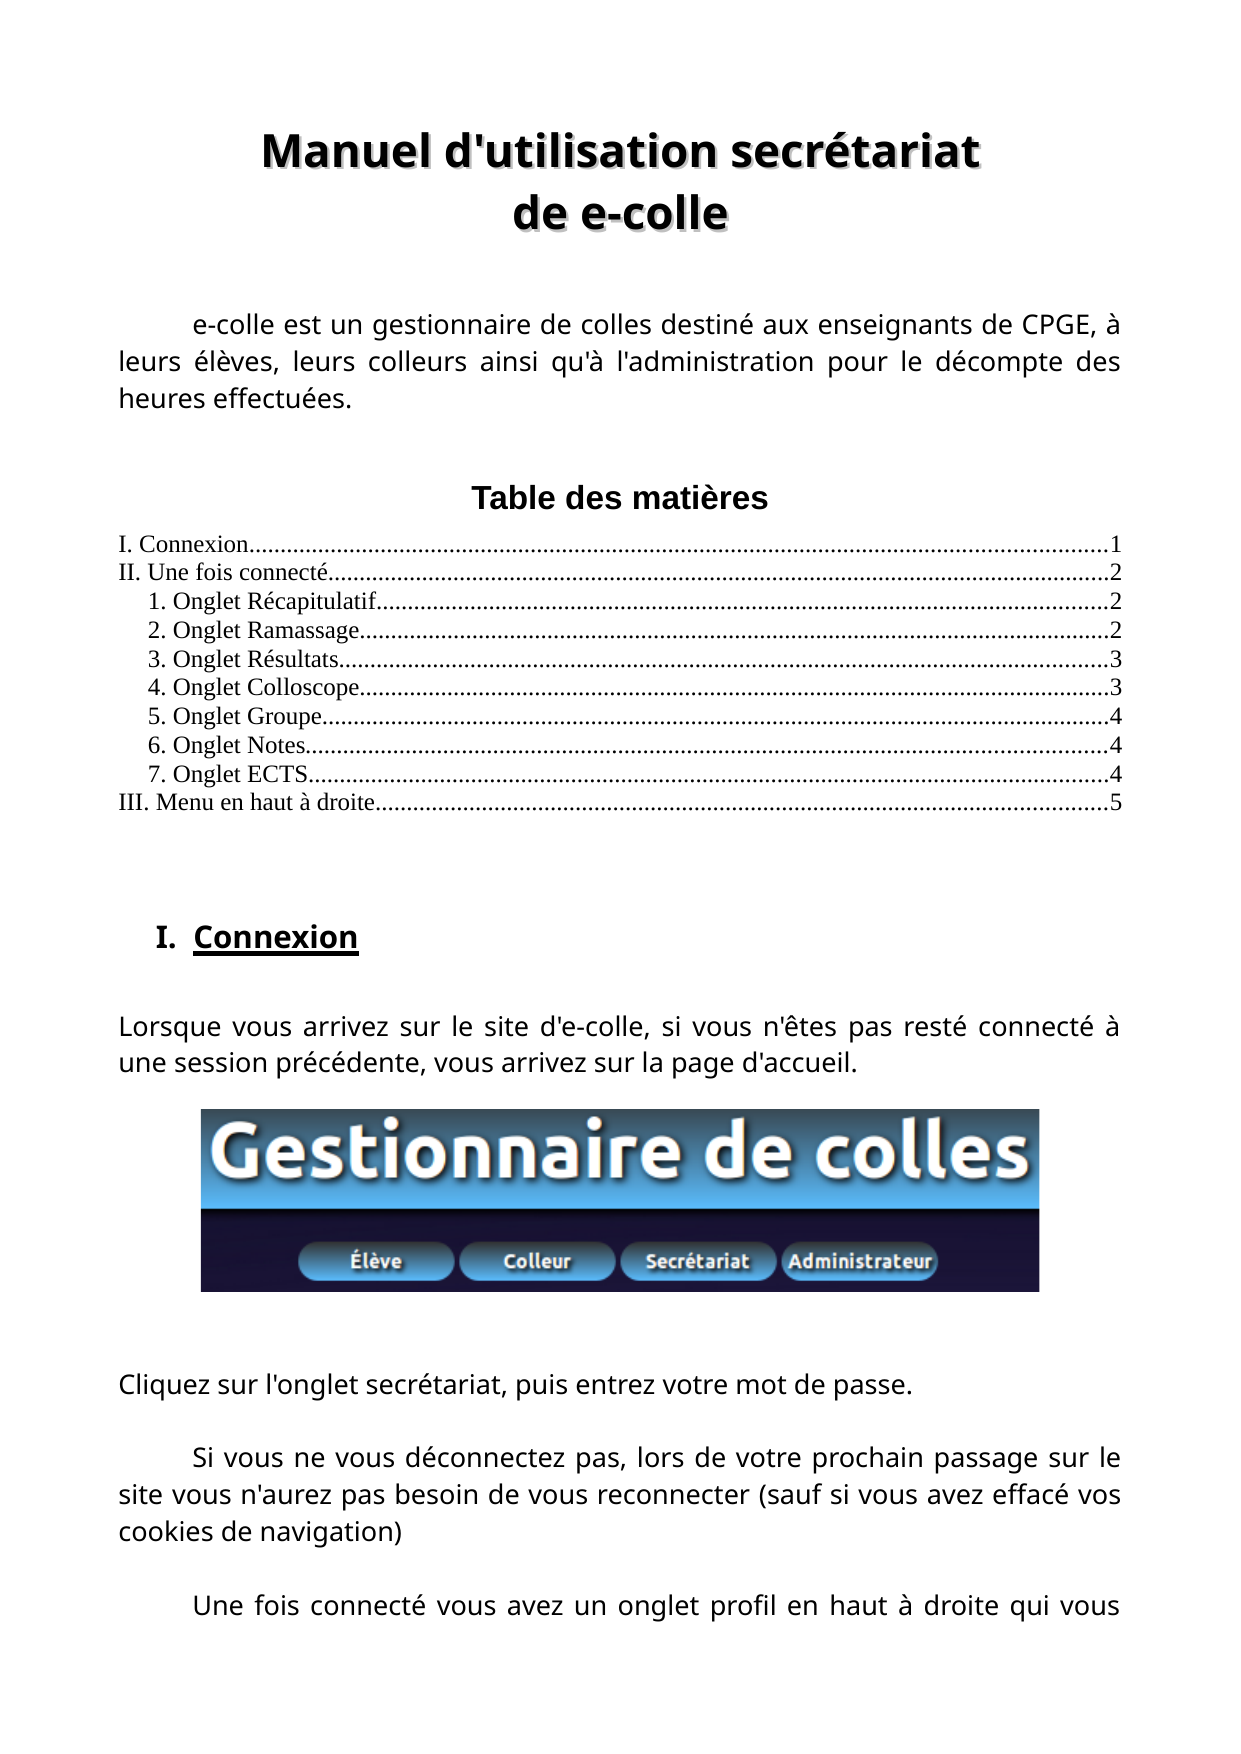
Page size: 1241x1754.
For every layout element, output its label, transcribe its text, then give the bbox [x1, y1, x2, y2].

text 1. Onglet Récapitulatif 2 [148, 586, 1122, 615]
text 7. Onglet ECTS 4 [148, 759, 1122, 787]
subtitle Table des matières [118, 478, 1122, 516]
text Cliquez sur l'onglet secrétariat, puis entrez votre mot de passe. [118, 1365, 1122, 1402]
text 4. Onglet Colloscope 3 [148, 672, 1122, 701]
text e-colle est un gestionnaire de colles destiné aux enseignants de CPGE, à leurs élèves, leurs colleurs ainsi qu'à l'administration pour le décompte des heures effectuées. [118, 305, 1122, 416]
subtitle Connexion [156, 915, 1122, 958]
text Manuel d'utilisation secrétariat [118, 118, 1122, 181]
text Si vous ne vous déconnectez pas, lors de votre prochain passage sur le site vous n'aurez pas besoin de vous reconnecter (sauf si vous avez effacé vos cookies de navigation) [118, 1439, 1122, 1549]
text 3. Onglet Résultats 3 [148, 644, 1122, 672]
text 6. Onglet Notes 4 [148, 730, 1122, 759]
text III. Menu en haut à droite 5 [118, 787, 1122, 816]
text Une fois connecté vous avez un onglet profil en haut à droite qui vous [118, 1586, 1122, 1623]
text de e-colle [118, 181, 1122, 243]
text 2. Onglet Ramassage 2 [148, 615, 1122, 644]
text 5. Onglet Groupe 4 [148, 701, 1122, 730]
text I. Connexion 1 [118, 529, 1122, 557]
picture [200, 1109, 1040, 1292]
text II. Une fois connecté 2 [118, 557, 1122, 586]
text Lorsque vous arrivez sur le site d'e-colle, si vous n'êtes pas resté connecté à une session précédente, vous arrivez sur la page d'accueil. [118, 1007, 1122, 1081]
